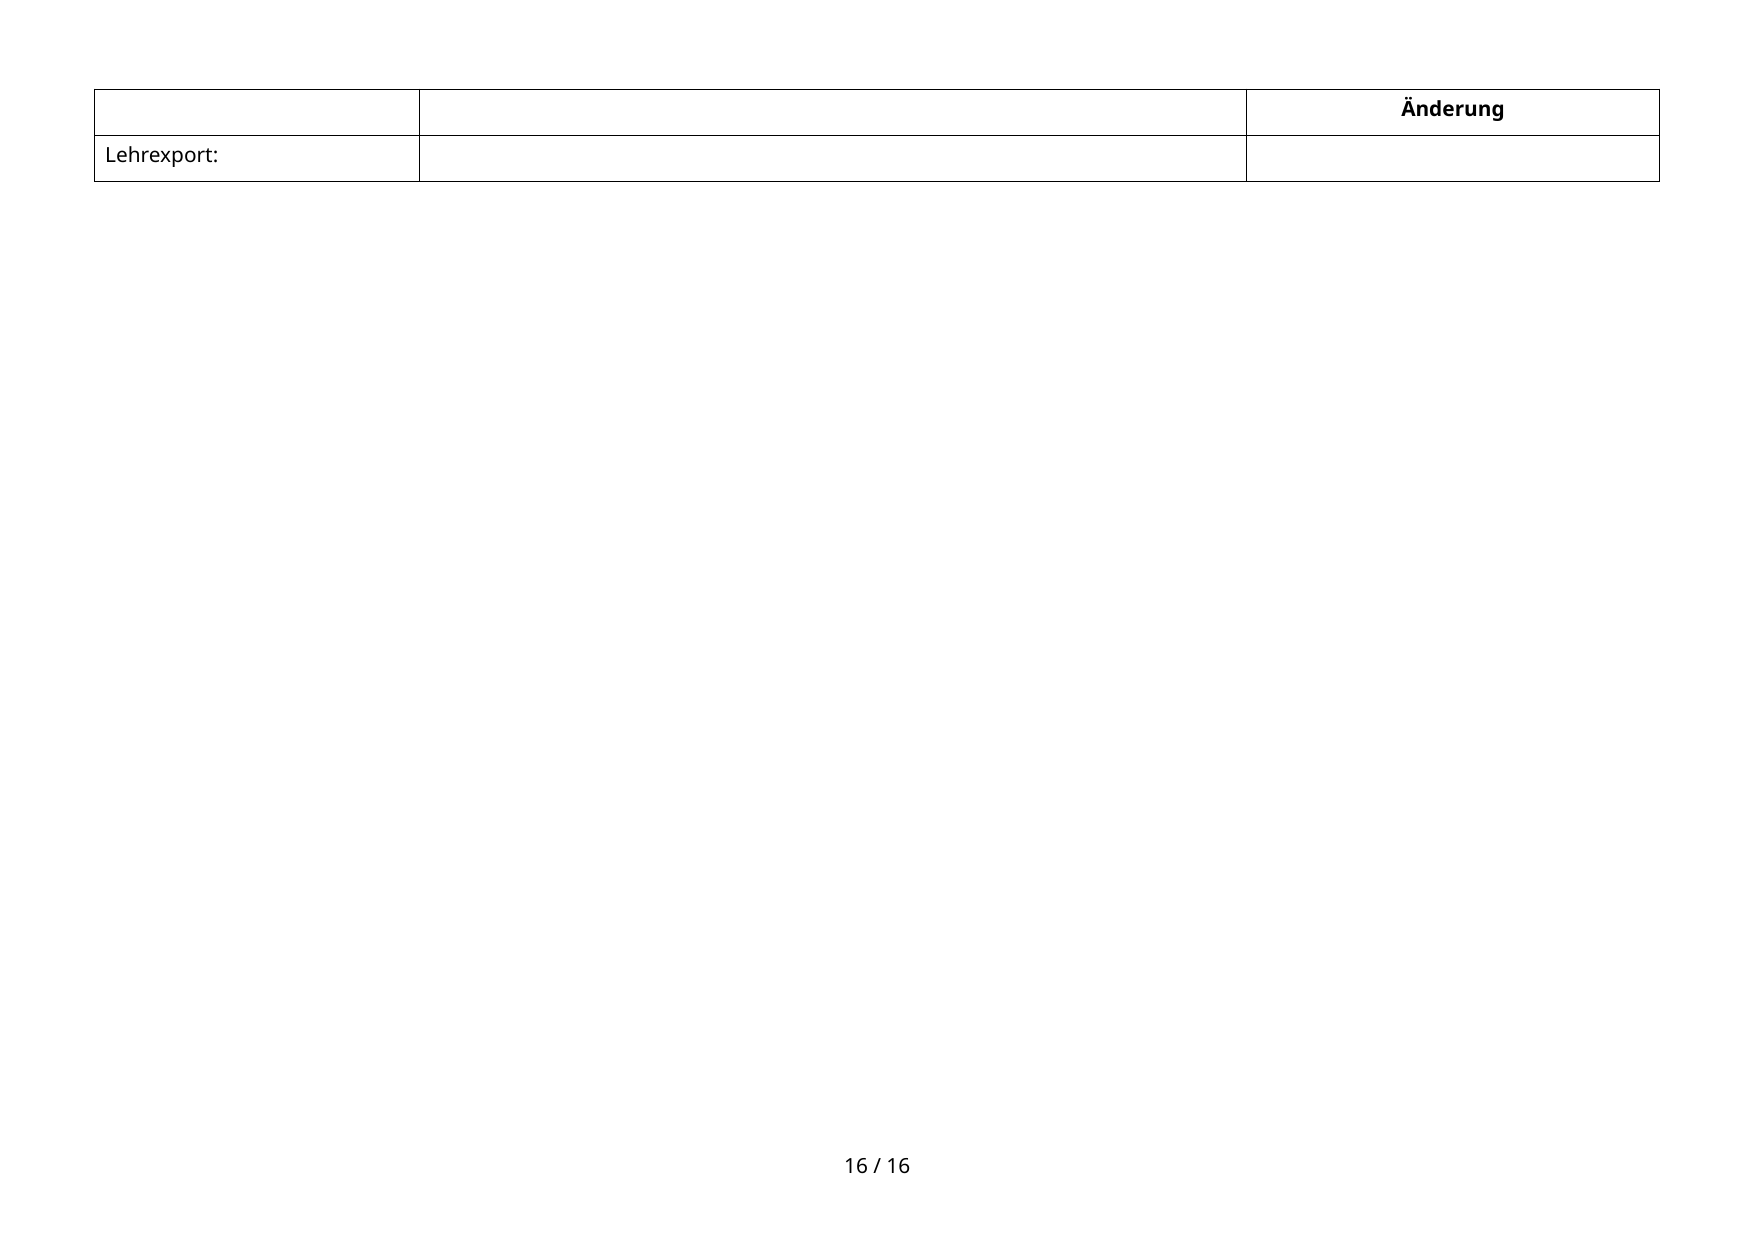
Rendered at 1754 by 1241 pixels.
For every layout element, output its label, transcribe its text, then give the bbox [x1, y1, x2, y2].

table_header [420, 90, 1246, 134]
table_cell [420, 136, 1246, 181]
table_header Änderung [1247, 90, 1659, 134]
table_cell Lehrexport: [95, 136, 419, 181]
table_header [95, 90, 419, 134]
table_cell [1247, 136, 1659, 181]
